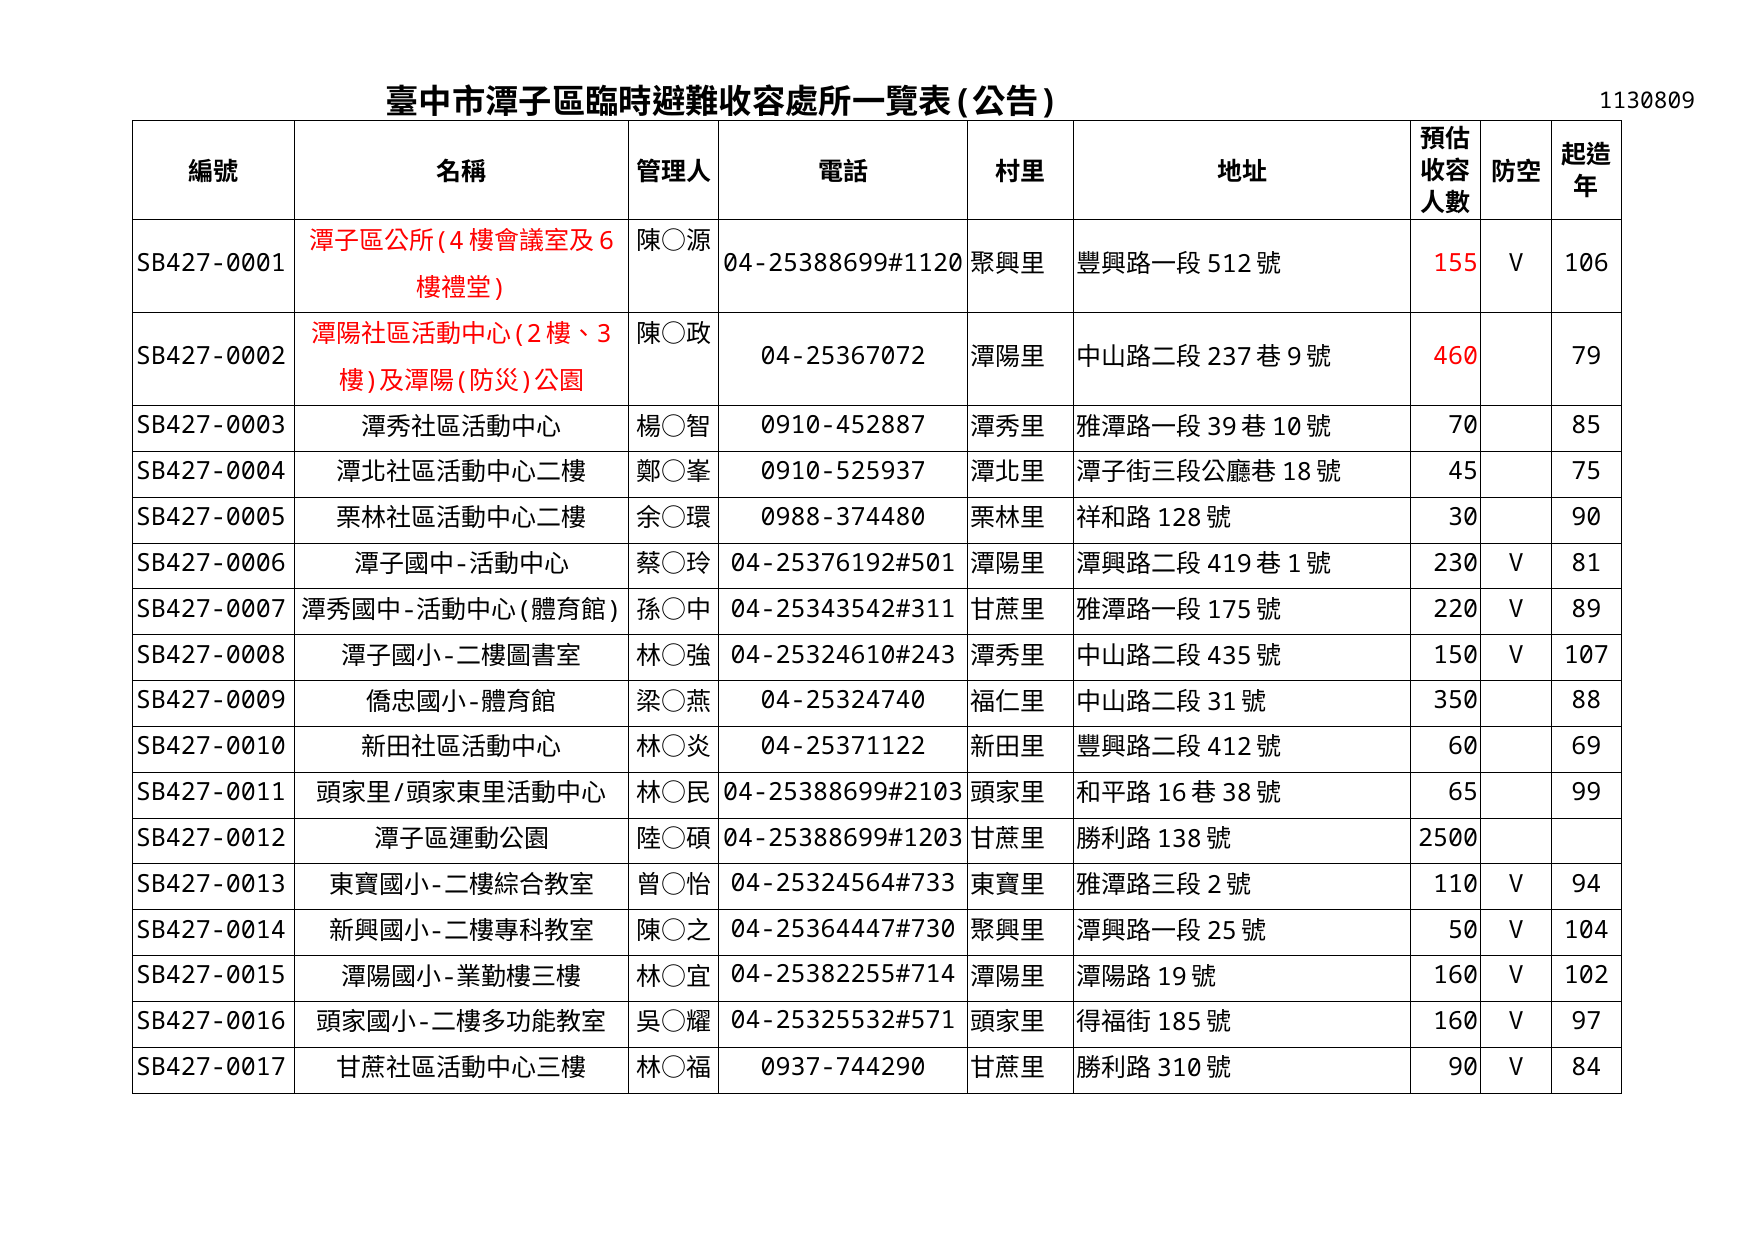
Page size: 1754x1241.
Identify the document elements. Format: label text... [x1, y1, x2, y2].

table_cell 220 [1411, 589, 1480, 634]
table_cell V [1481, 220, 1551, 312]
table_cell 豐興路二段412號 [1074, 727, 1410, 772]
table_cell 45 [1411, 452, 1480, 497]
table_cell 東寶里 [968, 864, 1073, 909]
table_cell [1481, 498, 1551, 542]
table_cell V [1481, 1002, 1551, 1047]
table_header 起造年 [1552, 121, 1621, 219]
table_cell 潭秀里 [968, 635, 1073, 680]
table_cell 林○福 [629, 1048, 718, 1092]
table_cell 林○宜 [629, 956, 718, 1001]
table_cell SB427-0009 [133, 681, 294, 726]
table_cell V [1481, 910, 1551, 955]
table_cell [1481, 681, 1551, 726]
table_header 防空 [1481, 121, 1551, 219]
table_cell SB427-0008 [133, 635, 294, 680]
table_cell 吳○耀 [629, 1002, 718, 1047]
table_header 預估收容人數 [1411, 121, 1480, 219]
table_cell 中山路二段31號 [1074, 681, 1410, 726]
table_cell 潭秀國中-活動中心(體育館) [295, 589, 628, 634]
table_cell 30 [1411, 498, 1480, 542]
table_cell 04-25324610#243 [719, 635, 967, 680]
table_cell SB427-0013 [133, 864, 294, 909]
table_cell 65 [1411, 773, 1480, 817]
table_cell 楊○智 [629, 406, 718, 451]
table_cell 75 [1552, 452, 1621, 497]
table_header 編號 [133, 121, 294, 219]
table_cell SB427-0015 [133, 956, 294, 1001]
table_header 管理人 [629, 121, 718, 219]
table_cell 潭秀社區活動中心 [295, 406, 628, 451]
table_cell 潭陽里 [968, 544, 1073, 588]
table_cell 04-25388699#1120 [719, 220, 967, 312]
table_cell SB427-0006 [133, 544, 294, 588]
table_cell 88 [1552, 681, 1621, 726]
table_cell 84 [1552, 1048, 1621, 1092]
table_cell SB427-0012 [133, 819, 294, 863]
table_cell [1481, 819, 1551, 863]
table_cell 155 [1411, 220, 1480, 312]
table_cell 04-25388699#2103 [719, 773, 967, 817]
table_cell 雅潭路一段39巷10號 [1074, 406, 1410, 451]
table_cell 0910-525937 [719, 452, 967, 497]
table_cell V [1481, 864, 1551, 909]
table_cell 僑忠國小-體育館 [295, 681, 628, 726]
table_cell 70 [1411, 406, 1480, 451]
table_cell 90 [1552, 498, 1621, 542]
table_header 名稱 [295, 121, 628, 219]
table_cell 04-25367072 [719, 313, 967, 405]
table_cell 栗林社區活動中心二樓 [295, 498, 628, 542]
table_cell 99 [1552, 773, 1621, 817]
table_cell 81 [1552, 544, 1621, 588]
table_cell 潭陽社區活動中心(2樓、3樓)及潭陽(防災)公園 [295, 313, 628, 405]
table_cell 頭家國小-二樓多功能教室 [295, 1002, 628, 1047]
table_cell 230 [1411, 544, 1480, 588]
table_cell 04-25371122 [719, 727, 967, 772]
table_cell 新興國小-二樓專科教室 [295, 910, 628, 955]
table_cell 甘蔗里 [968, 589, 1073, 634]
table_cell [1552, 819, 1621, 863]
table_cell 0988-374480 [719, 498, 967, 542]
table_cell 79 [1552, 313, 1621, 405]
table_cell 160 [1411, 1002, 1480, 1047]
table_cell 04-25388699#1203 [719, 819, 967, 863]
table_cell 潭秀里 [968, 406, 1073, 451]
table_cell SB427-0005 [133, 498, 294, 542]
table_cell 新田里 [968, 727, 1073, 772]
table_header 地址 [1074, 121, 1410, 219]
table_cell V [1481, 544, 1551, 588]
table_cell SB427-0003 [133, 406, 294, 451]
table_cell 聚興里 [968, 910, 1073, 955]
table_cell 潭陽里 [968, 313, 1073, 405]
table_cell 勝利路310號 [1074, 1048, 1410, 1092]
table_cell 曾○怡 [629, 864, 718, 909]
table_cell 90 [1411, 1048, 1480, 1092]
table_cell 東寶國小-二樓綜合教室 [295, 864, 628, 909]
table_cell SB427-0016 [133, 1002, 294, 1047]
table_cell 106 [1552, 220, 1621, 312]
table_cell 余○環 [629, 498, 718, 542]
table_cell 潭陽國小-業勤樓三樓 [295, 956, 628, 1001]
table_cell 蔡○玲 [629, 544, 718, 588]
table_cell 160 [1411, 956, 1480, 1001]
table_cell 04-25343542#311 [719, 589, 967, 634]
table_cell SB427-0010 [133, 727, 294, 772]
table_cell SB427-0004 [133, 452, 294, 497]
table_cell 104 [1552, 910, 1621, 955]
table_cell 得福街185號 [1074, 1002, 1410, 1047]
table_cell 甘蔗社區活動中心三樓 [295, 1048, 628, 1092]
table_header 電話 [719, 121, 967, 219]
table_cell 福仁里 [968, 681, 1073, 726]
table_cell 潭子街三段公廳巷18號 [1074, 452, 1410, 497]
table_header 村里 [968, 121, 1073, 219]
table_cell 潭子區公所(4樓會議室及6樓禮堂) [295, 220, 628, 312]
table_cell 中山路二段237巷9號 [1074, 313, 1410, 405]
table_cell 豐興路一段512號 [1074, 220, 1410, 312]
table_cell 潭陽路19號 [1074, 956, 1410, 1001]
table_cell 潭陽里 [968, 956, 1073, 1001]
table_cell 梁○燕 [629, 681, 718, 726]
table_cell 04-25325532#571 [719, 1002, 967, 1047]
table_cell 2500 [1411, 819, 1480, 863]
table_cell [1481, 452, 1551, 497]
table_cell 鄭○峯 [629, 452, 718, 497]
table_cell V [1481, 956, 1551, 1001]
table_cell 陳○之 [629, 910, 718, 955]
table_cell SB427-0002 [133, 313, 294, 405]
table_cell [1481, 406, 1551, 451]
table_cell 林○強 [629, 635, 718, 680]
table_cell 甘蔗里 [968, 1048, 1073, 1092]
table_cell 聚興里 [968, 220, 1073, 312]
table_cell 陳○源 [629, 220, 718, 312]
table_cell 栗林里 [968, 498, 1073, 542]
table_cell 和平路16巷38號 [1074, 773, 1410, 817]
table_cell 潭子國中-活動中心 [295, 544, 628, 588]
table_cell 頭家里 [968, 773, 1073, 817]
table_cell 150 [1411, 635, 1480, 680]
table_cell V [1481, 1048, 1551, 1092]
table_cell 林○民 [629, 773, 718, 817]
table_cell [1481, 727, 1551, 772]
table_cell 頭家里 [968, 1002, 1073, 1047]
table_cell 04-25364447#730 [719, 910, 967, 955]
table_cell 潭興路一段25號 [1074, 910, 1410, 955]
table_cell 04-25382255#714 [719, 956, 967, 1001]
table_cell 110 [1411, 864, 1480, 909]
table_cell 孫○中 [629, 589, 718, 634]
table_cell [1481, 773, 1551, 817]
table_cell 勝利路138號 [1074, 819, 1410, 863]
table_cell 0937-744290 [719, 1048, 967, 1092]
table_cell 潭北里 [968, 452, 1073, 497]
table_cell 04-25324740 [719, 681, 967, 726]
table_cell 潭子區運動公園 [295, 819, 628, 863]
table_cell 陸○碩 [629, 819, 718, 863]
table_cell 69 [1552, 727, 1621, 772]
text 臺中市潭子區臨時避難收容處所一覽表(公告) 1130809 [59, 58, 1695, 120]
table_cell 94 [1552, 864, 1621, 909]
table_cell 85 [1552, 406, 1621, 451]
table_cell 中山路二段435號 [1074, 635, 1410, 680]
table_cell 102 [1552, 956, 1621, 1001]
table_cell 04-25324564#733 [719, 864, 967, 909]
table_cell SB427-0007 [133, 589, 294, 634]
table_cell 陳○政 [629, 313, 718, 405]
table_cell 雅潭路三段2號 [1074, 864, 1410, 909]
table_cell 祥和路128號 [1074, 498, 1410, 542]
table_cell 97 [1552, 1002, 1621, 1047]
table_cell 60 [1411, 727, 1480, 772]
table_cell 林○炎 [629, 727, 718, 772]
table_cell 潭北社區活動中心二樓 [295, 452, 628, 497]
table_cell 0910-452887 [719, 406, 967, 451]
table_cell 04-25376192#501 [719, 544, 967, 588]
table_cell 50 [1411, 910, 1480, 955]
table_cell 89 [1552, 589, 1621, 634]
table_cell 107 [1552, 635, 1621, 680]
table_cell V [1481, 635, 1551, 680]
table_cell [1481, 313, 1551, 405]
table_cell SB427-0014 [133, 910, 294, 955]
table_cell 潭興路二段419巷1號 [1074, 544, 1410, 588]
table_cell SB427-0011 [133, 773, 294, 817]
table_cell 頭家里/頭家東里活動中心 [295, 773, 628, 817]
table_cell SB427-0001 [133, 220, 294, 312]
table_cell 新田社區活動中心 [295, 727, 628, 772]
table_cell SB427-0017 [133, 1048, 294, 1092]
table_cell 460 [1411, 313, 1480, 405]
table_cell 350 [1411, 681, 1480, 726]
table_cell 雅潭路一段175號 [1074, 589, 1410, 634]
table_cell 潭子國小-二樓圖書室 [295, 635, 628, 680]
table_cell V [1481, 589, 1551, 634]
table_cell 甘蔗里 [968, 819, 1073, 863]
